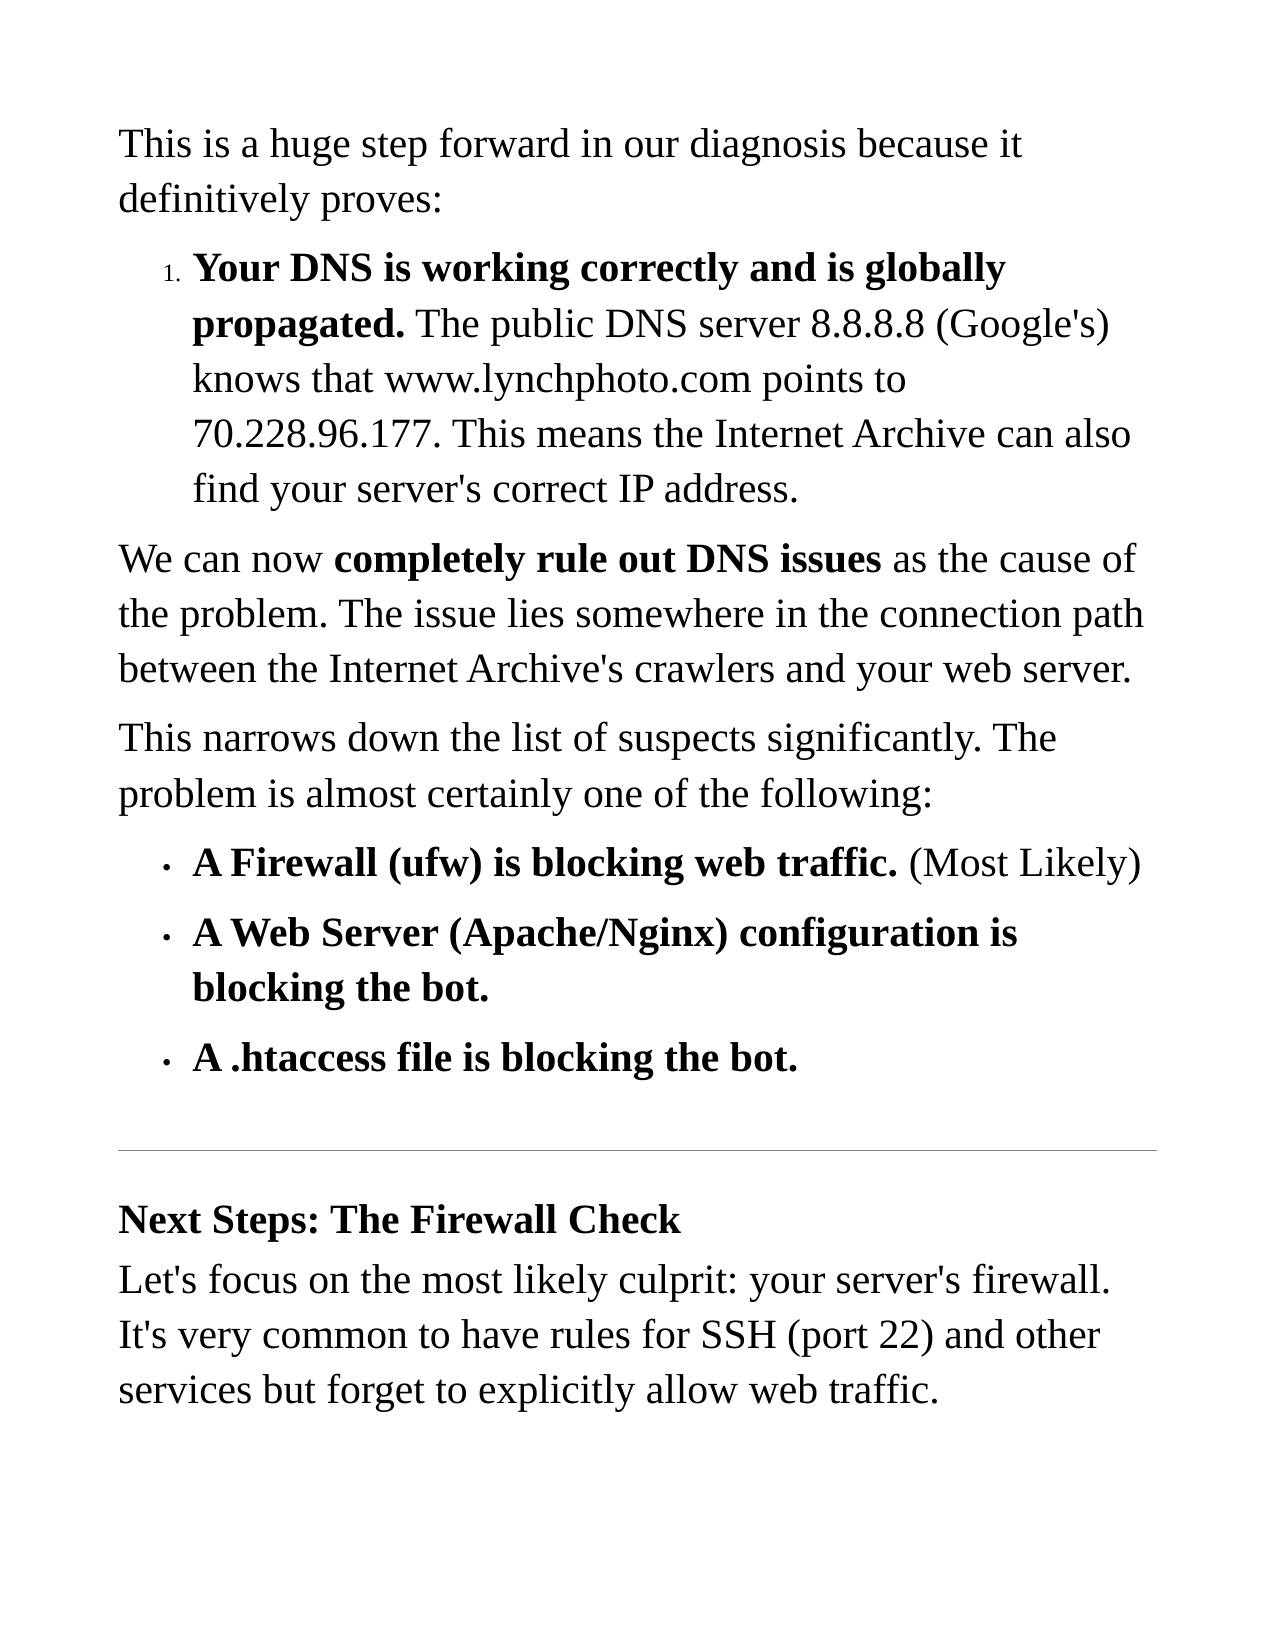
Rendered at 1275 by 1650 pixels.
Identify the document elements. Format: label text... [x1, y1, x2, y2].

list A Web Server (Apache/Nginx) configuration is blocking the bot. [162, 907, 1157, 1010]
list A Firewall (ufw) is blocking web traffic. (Most Likely) [162, 838, 1157, 886]
list A .htaccess file is blocking the bot. [162, 1032, 1157, 1080]
text This narrows down the list of suspects significantly. The problem is almost certainly one of the following: [118, 713, 1157, 816]
subtitle Next Steps: The Firewall Check [118, 1194, 1157, 1242]
text Let's focus on the most likely culprit: your server's firewall. It's very common to have rules for SSH (port 22) and other services but forget to explicitly allow web traffic. [118, 1255, 1157, 1413]
list Your DNS is working correctly and is globally propagated. The public DNS server 8.8.8.8 (Google's) knows that www.lynchphoto.com points to 70.228.96.177. This means the Internet Archive can also find your server's correct IP address. [162, 243, 1157, 511]
text We can now completely rule out DNS issues as the cause of the problem. The issue lies somewhere in the connection path between the Internet Archive's crawlers and your web server. [118, 533, 1157, 691]
text This is a huge step forward in our diagnosis because it definitively proves: [118, 118, 1157, 221]
